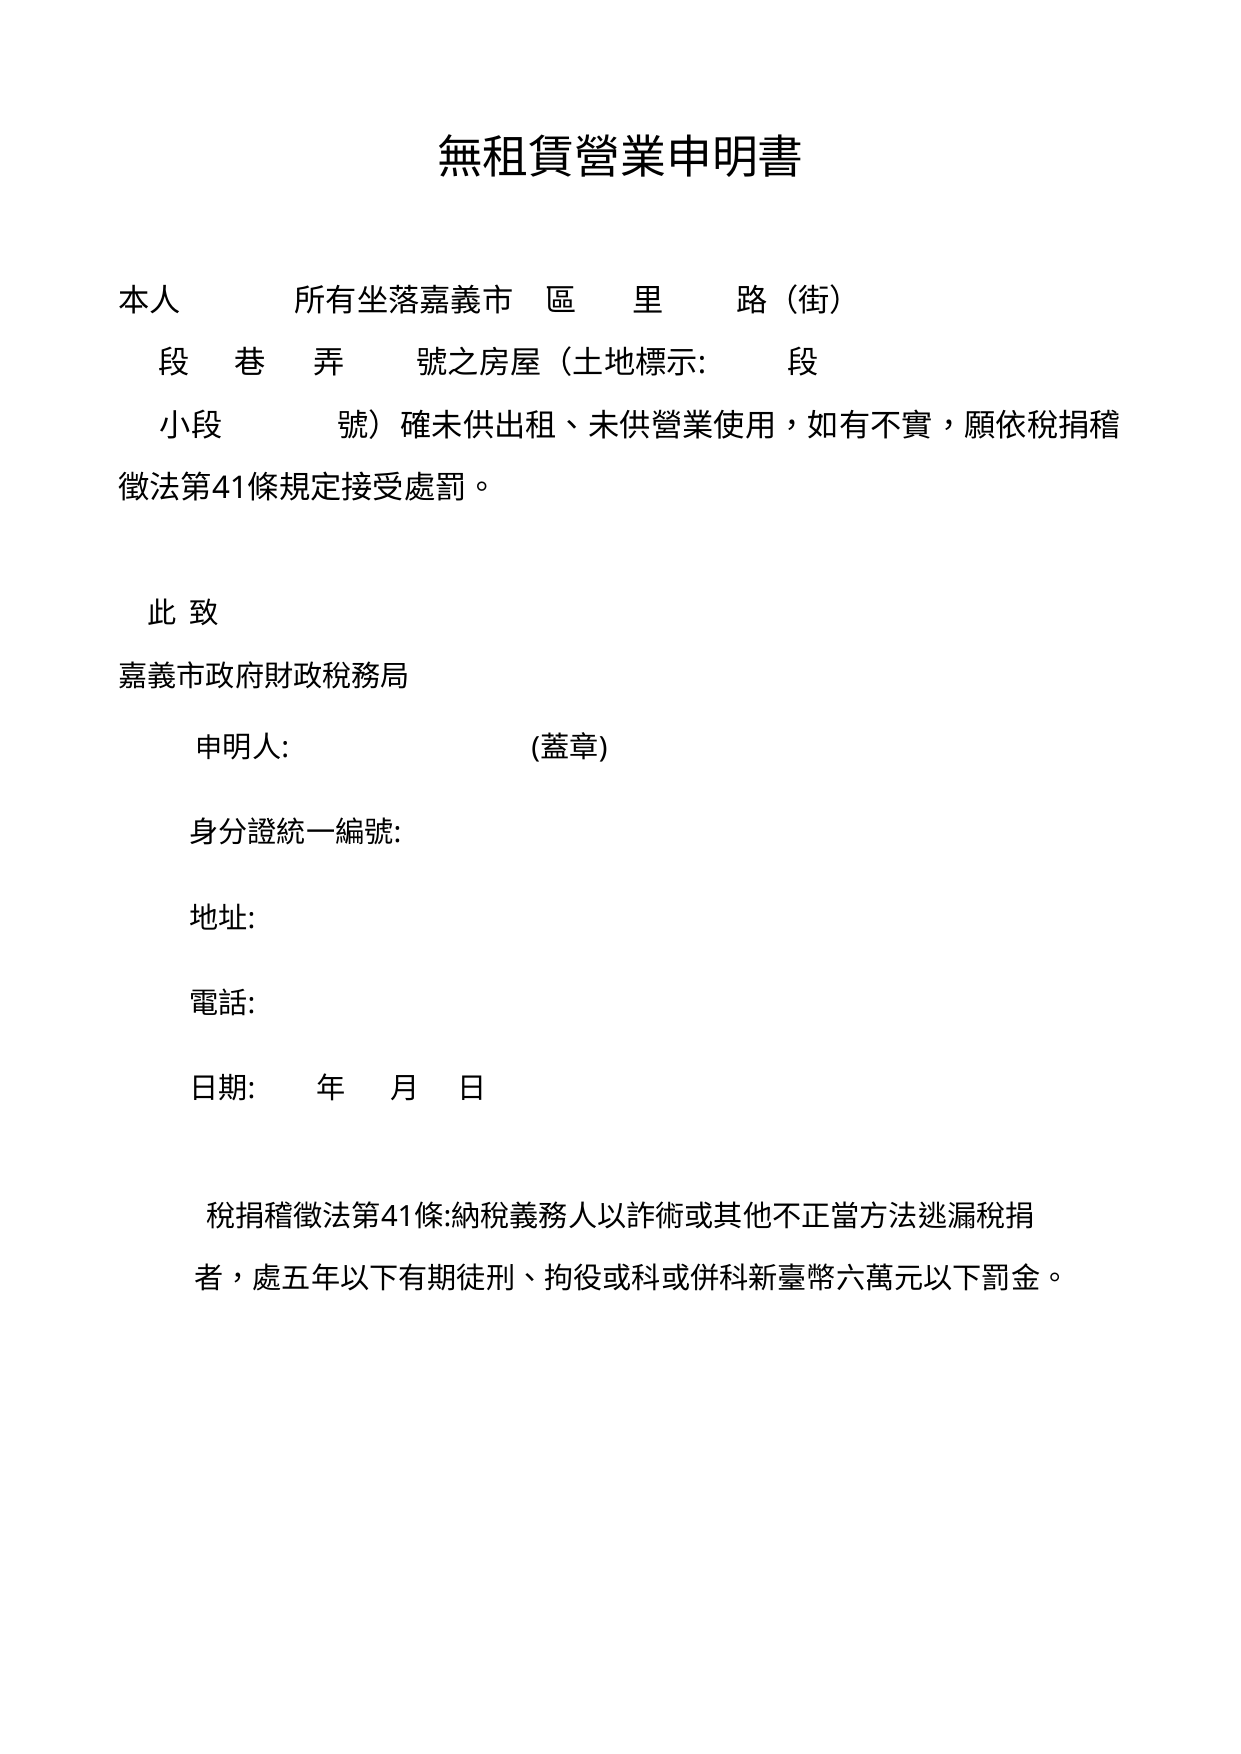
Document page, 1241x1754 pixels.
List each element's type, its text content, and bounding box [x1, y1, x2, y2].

text 電話: [106, 955, 1122, 1028]
text 小段 號）確未供出租、未供營業使用，如有不實，願依稅捐稽徵法第41條規定接受處罰。 [118, 386, 1122, 511]
text 嘉義市政府財政稅務局 [118, 636, 1122, 699]
text 申明人: (蓋章) [118, 699, 1122, 772]
text 無租賃營業申明書 [118, 124, 1122, 186]
text 者，處五年以下有期徒刑、拘役或科或併科新臺幣六萬元以下罰金。 [118, 1238, 1122, 1301]
text 段 巷 弄 號之房屋（土地標示: 段 [118, 324, 1122, 386]
text 日期: 年 月 日 [106, 1041, 1122, 1113]
text 身分證統一編號: [106, 784, 1122, 857]
text 本人 所有坐落嘉義市 區 里 路（街） [118, 261, 1122, 324]
text 地址: [106, 870, 1122, 943]
text 此 致 [118, 574, 1122, 636]
text 稅捐稽徵法第41條:納稅義務人以詐術或其他不正當方法逃漏稅捐 [118, 1176, 1122, 1238]
